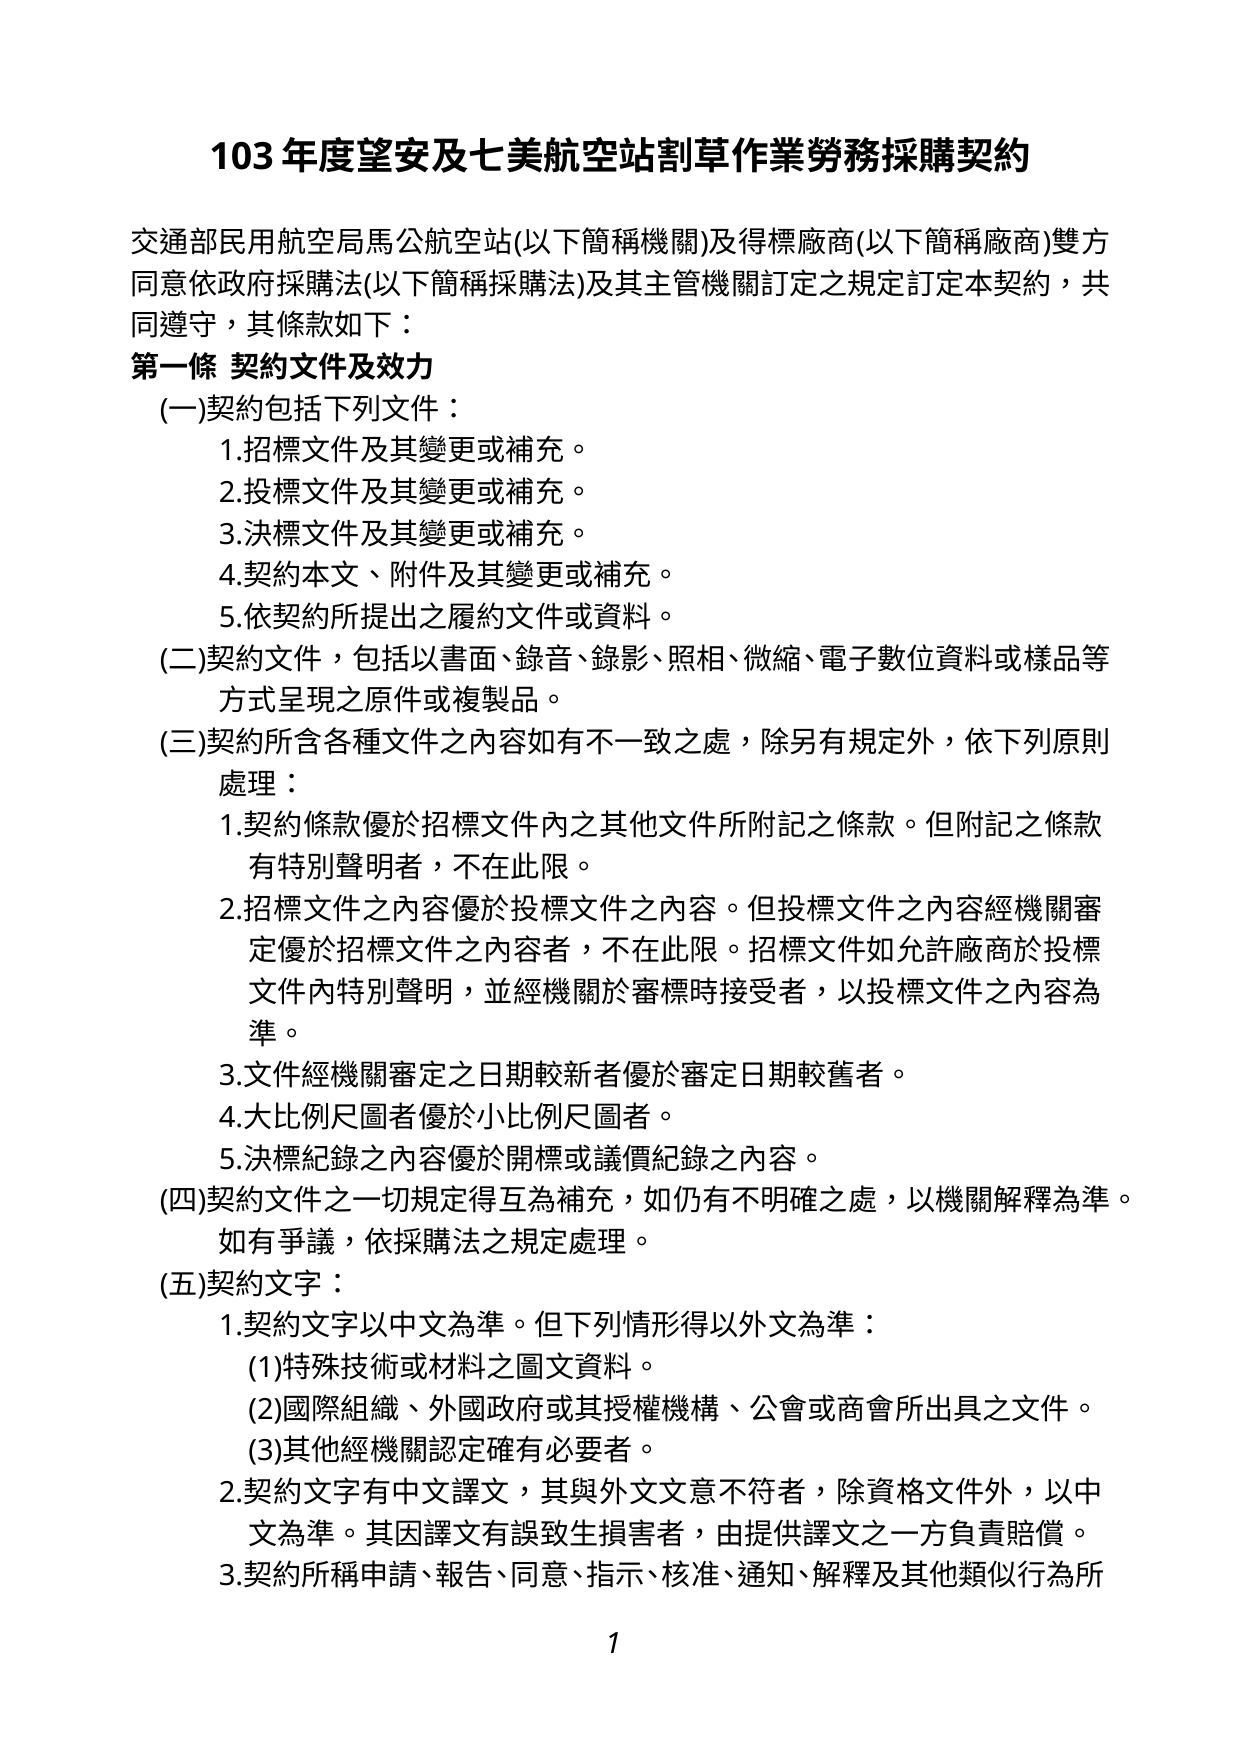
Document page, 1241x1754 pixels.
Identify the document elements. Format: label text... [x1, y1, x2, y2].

text (2)國際組織、外國政府或其授權機構、公會或商會所出具之文件。 [248, 1386, 1110, 1427]
list 5.依契約所提出之履約文件或資料。 [218, 594, 1110, 636]
text 2.契約文字有中文譯文，其與外文文意不符者，除資格文件外，以中文為準。其因譯文有誤致生損害者，由提供譯文之一方負責賠償。 [218, 1469, 1104, 1552]
text 2.招標文件之內容優於投標文件之內容。但投標文件之內容經機關審定優於招標文件之內容者，不在此限。招標文件如允許廠商於投標文件內特別聲明，並經機關於審標時接受者，以投標文件之內容為準。 [218, 886, 1104, 1052]
text 4.大比例尺圖者優於小比例尺圖者。 [218, 1094, 1104, 1136]
text 第一條 契約文件及效力 [130, 344, 1110, 386]
text (3)其他經機關認定確有必要者。 [248, 1427, 1110, 1469]
text 3.文件經機關審定之日期較新者優於審定日期較舊者。 [218, 1052, 1104, 1094]
text 交通部民用航空局馬公航空站(以下簡稱機關)及得標廠商(以下簡稱廠商)雙方同意依政府採購法(以下簡稱採購法)及其主管機關訂定之規定訂定本契約，共同遵守，其條款如下： [130, 219, 1110, 344]
list 2.投標文件及其變更或補充。 [218, 469, 1110, 511]
text (1)特殊技術或材料之圖文資料。 [248, 1344, 1110, 1386]
text 1.契約文字以中文為準。但下列情形得以外文為準： [218, 1302, 1104, 1344]
text 3.契約所稱申請、報告、同意、指示、核准、通知、解釋及其他類似行為所 [218, 1552, 1104, 1594]
list 3.決標文件及其變更或補充。 [218, 511, 1110, 552]
list 4.契約本文、附件及其變更或補充。 [218, 552, 1110, 594]
text (一)契約包括下列文件： [159, 386, 1110, 427]
text (二)契約文件，包括以書面、錄音、錄影、照相、微縮、電子數位資料或樣品等方式呈現之原件或複製品。 [159, 636, 1110, 719]
text 103年度望安及七美航空站割草作業勞務採購契約 [130, 136, 1110, 177]
text (五)契約文字： [159, 1261, 1110, 1302]
text (三)契約所含各種文件之內容如有不一致之處，除另有規定外，依下列原則處理： [159, 719, 1110, 802]
text 5.決標紀錄之內容優於開標或議價紀錄之內容。 [218, 1136, 1104, 1177]
text (四)契約文件之一切規定得互為補充，如仍有不明確之處，以機關解釋為準。如有爭議，依採購法之規定處理。 [159, 1177, 1110, 1261]
list 1.招標文件及其變更或補充。 [218, 427, 1110, 469]
text 1.契約條款優於招標文件內之其他文件所附記之條款。但附記之條款有特別聲明者，不在此限。 [218, 802, 1104, 886]
